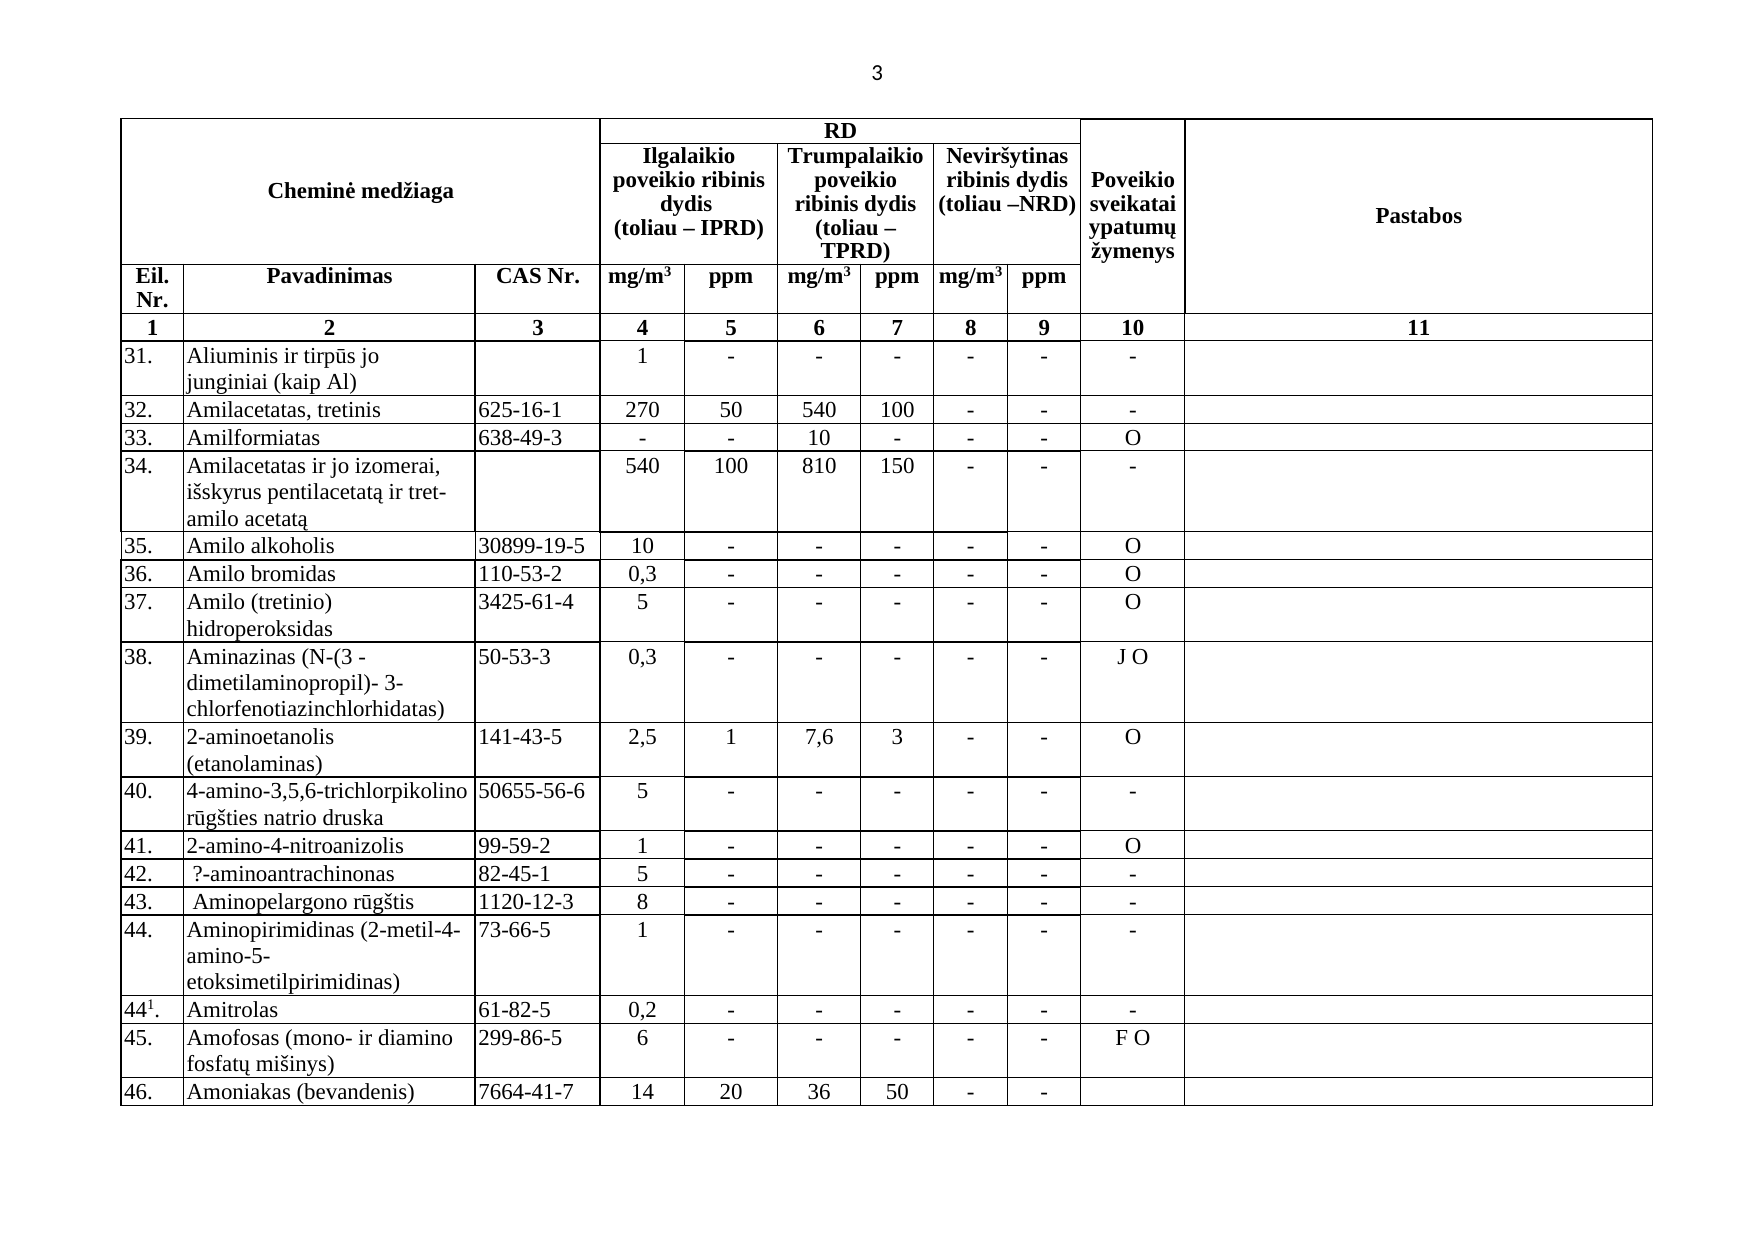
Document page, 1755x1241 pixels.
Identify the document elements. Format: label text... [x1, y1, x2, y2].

table_cell - [1081, 859, 1184, 886]
table_cell mg/m3 [601, 265, 684, 312]
table_cell CAS Nr. [476, 265, 599, 312]
table_cell - [861, 888, 933, 914]
table_cell 37. [122, 588, 183, 641]
table_cell - [685, 643, 777, 722]
table_cell - [778, 996, 860, 1023]
table_cell - [685, 561, 777, 587]
table_cell 141-43-5 [476, 723, 599, 776]
table_cell 10 [778, 424, 860, 450]
table_cell [1185, 424, 1652, 450]
table_cell - [1008, 1024, 1080, 1077]
table_cell O [1081, 560, 1184, 587]
table_cell F O [1081, 1024, 1184, 1077]
table_cell - [934, 723, 1007, 776]
table_cell 73-66-5 [476, 916, 599, 995]
table_cell - [861, 778, 933, 830]
table_cell J O [1081, 642, 1184, 722]
table_cell [1185, 396, 1652, 422]
table_cell 31. [122, 342, 183, 394]
table_cell - [934, 396, 1007, 422]
table_cell [1081, 1078, 1184, 1105]
table_cell Amoniakas (bevandenis) [184, 1078, 474, 1105]
table_cell - [685, 1024, 777, 1077]
table_cell - [934, 588, 1007, 641]
table_cell [1185, 1078, 1652, 1105]
table_cell 30899-19-5 [476, 532, 600, 559]
table_cell 0,3 [601, 560, 684, 587]
table_cell Amofosas (mono- ir diamino fosfatų mišinys) [184, 1024, 474, 1077]
table_cell 11 [1185, 314, 1652, 340]
table_cell Trumpalaikio poveikio ribinis dydis (toliau –TPRD) [778, 144, 933, 263]
table_cell 8 [601, 887, 684, 914]
table_cell ppm [1008, 265, 1080, 312]
table_cell 36 [778, 1078, 860, 1105]
table_cell - [861, 588, 933, 641]
table_cell Amilo bromidas [184, 561, 474, 587]
table_cell - [934, 533, 1007, 559]
table_cell 110-53-2 [476, 561, 599, 587]
table_cell - [778, 888, 860, 914]
table_cell 34. [122, 452, 183, 531]
table_cell - [778, 778, 860, 830]
table_cell 5 [601, 777, 684, 830]
table_cell [1185, 642, 1652, 722]
table_cell Amitrolas [184, 996, 474, 1023]
table_cell - [1008, 532, 1080, 559]
table_cell - [685, 424, 777, 450]
table_cell Neviršytinas ribinis dydis (toliau –NRD) [934, 144, 1080, 263]
table_cell 10 [601, 533, 684, 559]
table_cell - [934, 860, 1007, 886]
table_cell 50655-56-6 [476, 778, 599, 830]
table_cell - [1008, 916, 1080, 995]
table_cell [1185, 915, 1652, 995]
table_cell - [1008, 561, 1080, 587]
table_cell Aminopirimidinas (2-metil-4-amino-5-etoksimetilpirimidinas) [184, 916, 474, 995]
table_cell 99-59-2 [476, 832, 599, 858]
table_cell 2-aminoetanolis (etanolaminas) [184, 723, 474, 776]
table_cell - [1008, 588, 1080, 641]
table_cell 100 [685, 452, 777, 531]
table_cell - [685, 588, 777, 641]
table_cell 8 [934, 314, 1007, 340]
table_cell - [934, 342, 1007, 394]
table_cell - [1008, 342, 1080, 394]
table_cell - [685, 916, 777, 995]
table_cell Aminazinas (N-(3 -dimetilaminopropil)- 3-chlorfenotiazinchlorhidatas) [184, 643, 474, 722]
table_cell 42. [122, 860, 183, 886]
table_cell - [1008, 996, 1080, 1023]
table_cell 36. [122, 561, 183, 587]
table_cell 9 [1008, 314, 1080, 340]
table_header RD [601, 119, 1080, 143]
table_cell 270 [601, 396, 684, 422]
table_cell - [934, 832, 1007, 858]
table_header Pastabos [1186, 120, 1652, 312]
table_cell 7664-41-7 [476, 1078, 599, 1105]
table_cell 33. [122, 424, 183, 450]
table_cell O [1081, 532, 1184, 559]
table_cell 10 [1081, 314, 1184, 340]
table_header Poveikio sveikatai ypatumų žymenys [1081, 120, 1184, 312]
table_cell - [1081, 396, 1184, 422]
table_cell 1 [685, 723, 777, 776]
table_cell 1 [601, 831, 684, 858]
table_cell mg/m3 [934, 265, 1007, 312]
table_cell - [861, 996, 933, 1023]
table_cell - [778, 1024, 860, 1077]
table_cell 0,2 [601, 996, 684, 1023]
table_cell Amilo alkoholis [184, 532, 475, 559]
table_cell - [778, 643, 860, 722]
table_cell - [1008, 643, 1080, 722]
table_cell Aliuminis ir tirpūs jo junginiai (kaip Al) [184, 342, 474, 394]
table_cell - [685, 533, 777, 559]
table_cell [476, 342, 599, 394]
table_cell 45. [122, 1024, 183, 1077]
table_cell - [685, 996, 777, 1023]
table_cell - [934, 996, 1007, 1023]
table_cell 50 [861, 1078, 933, 1105]
table_cell 6 [601, 1024, 684, 1077]
table_cell 299-86-5 [476, 1024, 599, 1077]
table_cell 540 [778, 396, 860, 422]
table_cell - [934, 1024, 1007, 1077]
table_cell O [1081, 424, 1184, 450]
table_cell 150 [861, 452, 933, 531]
table_cell Eil. Nr. [122, 265, 183, 312]
table_cell - [1008, 1078, 1080, 1105]
table_cell 40. [122, 778, 183, 830]
table_cell - [1081, 341, 1184, 394]
table_cell - [861, 561, 933, 587]
table_cell - [861, 832, 933, 858]
table_cell - [861, 1024, 933, 1077]
table_cell - [778, 860, 860, 886]
table_cell 50 [685, 396, 777, 422]
table_cell 43. [122, 888, 183, 914]
table_cell 32. [122, 396, 183, 422]
table_cell 39. [122, 723, 183, 776]
table_cell - [861, 916, 933, 995]
table_cell 44. [122, 916, 183, 995]
table_cell - [778, 832, 860, 858]
table_cell 5 [685, 314, 777, 340]
table_cell 1 [601, 915, 684, 995]
table_cell - [861, 533, 933, 559]
table_cell - [934, 888, 1007, 914]
table_cell - [685, 832, 777, 858]
table_cell - [1008, 778, 1080, 830]
table_cell [1185, 777, 1652, 830]
table_cell 7 [861, 314, 933, 340]
table_cell - [861, 424, 933, 450]
table_cell Amilformiatas [184, 424, 474, 450]
table_cell 0,3 [601, 642, 684, 722]
table_cell O [1081, 831, 1184, 858]
table_cell 3 [476, 314, 599, 340]
table_cell - [1008, 723, 1080, 776]
table_cell [1185, 887, 1652, 914]
table_cell - [601, 424, 684, 450]
table_cell 50-53-3 [476, 643, 599, 722]
table_cell - [934, 424, 1007, 450]
table_cell - [685, 860, 777, 886]
table_cell ppm [685, 265, 777, 312]
table_cell 61-82-5 [476, 996, 599, 1023]
table_cell - [861, 860, 933, 886]
table_cell Pavadinimas [184, 265, 474, 312]
table_cell ?alfa-aminoantrachinonas [184, 860, 474, 886]
table_cell 3 [861, 723, 933, 776]
table_cell [1185, 588, 1652, 641]
table_cell 5 [601, 859, 684, 886]
table_cell O [1081, 588, 1184, 641]
table_cell 100 [861, 396, 933, 422]
table_cell mg/m3 [778, 265, 860, 312]
table_cell 1120-12-3 [476, 888, 599, 914]
table_cell - [778, 916, 860, 995]
table_cell 7,6 [778, 723, 860, 776]
table_cell 540 [601, 451, 684, 531]
table_cell - [685, 888, 777, 914]
table_cell ppm [861, 265, 933, 312]
table_cell 4 [601, 314, 684, 340]
table_cell 3425-61-4 [476, 588, 599, 641]
table_cell - [861, 342, 933, 394]
table_cell 82-45-1 [476, 860, 599, 886]
table_cell - [1081, 777, 1184, 830]
table_cell - [1081, 451, 1184, 531]
table_cell [1185, 560, 1652, 587]
table_cell - [778, 342, 860, 394]
table_cell 46. [122, 1078, 183, 1105]
table_cell - [934, 916, 1007, 995]
table_cell 638-49-3 [476, 424, 599, 450]
table_cell 20 [685, 1078, 777, 1105]
table_header Cheminė medžiaga [122, 119, 599, 263]
table_cell [1185, 341, 1652, 394]
table_cell - [861, 643, 933, 722]
table_cell - [934, 778, 1007, 830]
table_cell [476, 452, 599, 531]
table_cell - [1081, 996, 1184, 1023]
table_cell 4-amino-3,5,6-trichlorpikolino rūgšties natrio druska [184, 778, 474, 830]
table_cell Amilo (tretinio) hidroperoksidas [184, 588, 474, 641]
table_cell - [934, 643, 1007, 722]
table_cell 625-16-1 [476, 396, 599, 422]
table_cell [1185, 831, 1652, 858]
table_cell 2-amino-4-nitroanizolis [184, 832, 474, 858]
table_cell Amilacetatas, tretinis [184, 396, 474, 422]
table_cell 810 [778, 452, 860, 531]
table_cell [1185, 723, 1652, 776]
table_cell 41. [122, 832, 183, 858]
table_cell - [1081, 915, 1184, 995]
table_cell - [685, 778, 777, 830]
table_cell [1185, 1024, 1652, 1077]
table_cell - [1008, 888, 1080, 914]
table_cell - [1008, 832, 1080, 858]
table_cell 1 [122, 314, 183, 340]
table_cell Amilacetatas ir jo izomerai, išskyrus pentilacetatą ir tret-amilo acetatą [184, 452, 474, 531]
table_cell - [934, 452, 1007, 531]
table_cell 5 [601, 588, 684, 641]
table_cell 14 [601, 1078, 684, 1105]
table_cell 2 [184, 314, 474, 340]
table_cell - [934, 1078, 1007, 1105]
table_cell - [778, 533, 860, 559]
table_cell - [1081, 887, 1184, 914]
table_cell [1185, 996, 1652, 1023]
table_cell 1 [601, 341, 684, 394]
table_cell 2,5 [601, 723, 684, 776]
table_cell O [1081, 723, 1184, 776]
table_cell - [934, 561, 1007, 587]
table_cell - [778, 588, 860, 641]
table_cell 35. [122, 532, 183, 559]
table_cell - [1008, 424, 1080, 450]
table_cell [1185, 451, 1652, 531]
table_cell - [1008, 860, 1080, 886]
table_cell - [778, 561, 860, 587]
table_cell [1185, 859, 1652, 886]
table_cell [1185, 532, 1652, 559]
table_cell Ilgalaikio poveikio ribinis dydis (toliau – IPRD) [601, 144, 777, 263]
table_cell Aminopelargono rūgštis [184, 888, 474, 914]
table_cell - [685, 342, 777, 394]
table_cell 38. [122, 643, 183, 722]
table_cell 6 [778, 314, 860, 340]
table_cell - [1008, 452, 1080, 531]
table_cell - [1008, 396, 1080, 422]
table_cell 441. [122, 996, 183, 1023]
